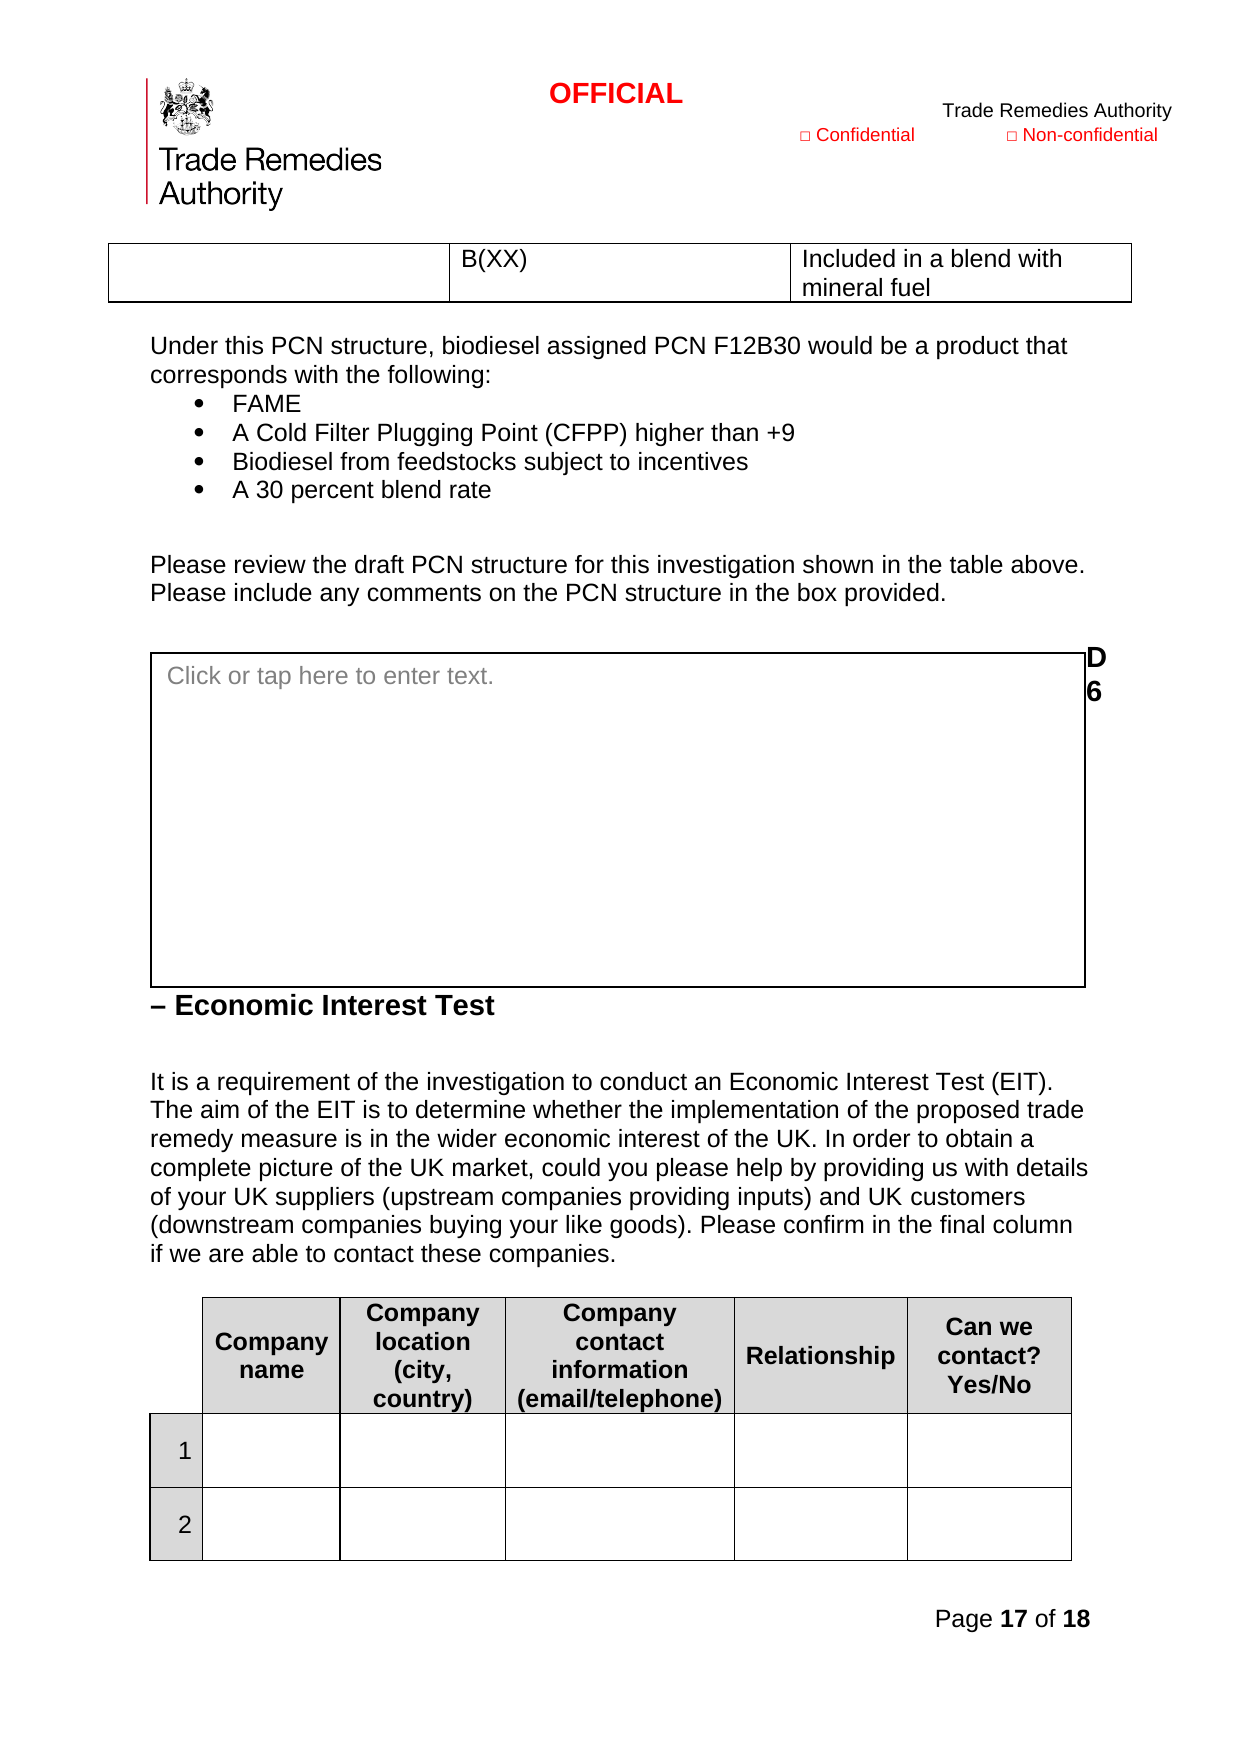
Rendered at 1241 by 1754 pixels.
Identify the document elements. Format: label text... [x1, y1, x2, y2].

table_cell [735, 1414, 907, 1487]
table_header Company contact information (email/telephone) [506, 1298, 734, 1413]
table_header Company name [203, 1298, 339, 1413]
table_cell [109, 244, 449, 301]
text It is a requirement of the investigation to conduct an Economic Interest Test (EIT). The aim of the EIT is to determine whether the implementation of the proposed trade remedy measure is in the wider economic interest of the UK. In order to obtain a complete picture of the UK market, could you please help by providing us with details of your UK suppliers (upstream companies providing inputs) and UK customers (downstream companies buying your like goods). Please confirm in the final column if we are able to contact these companies. [150, 1067, 1090, 1268]
list FAME [194, 389, 1090, 418]
table_cell 2 [151, 1488, 202, 1560]
table_header Can we contact? Yes/No [908, 1298, 1071, 1413]
table_cell [908, 1488, 1071, 1560]
table_cell B(XX) [450, 244, 790, 301]
table_header [150, 1297, 202, 1413]
table_cell [341, 1414, 505, 1487]
table_cell [341, 1488, 505, 1560]
text Click or tap here to enter text. [167, 661, 1069, 690]
table_header Relationship [735, 1298, 907, 1413]
list A 30 percent blend rate [194, 475, 1090, 504]
subtitle D6 – Economic Interest Test [150, 640, 1090, 1021]
table_header Company location (city, country) [341, 1298, 505, 1413]
table_cell [735, 1488, 907, 1560]
list Biodiesel from feedstocks subject to incentives [194, 446, 1090, 475]
list A Cold Filter Plugging Point (CFPP) higher than +9 [194, 418, 1090, 446]
table_cell [908, 1414, 1071, 1487]
table_cell [506, 1414, 734, 1487]
table_cell [203, 1488, 339, 1560]
table_cell 1 [151, 1414, 202, 1487]
text Under this PCN structure, biodiesel assigned PCN F12B30 would be a product that corresponds with the following: [150, 331, 1090, 389]
text Please review the draft PCN structure for this investigation shown in the table above. Please include any comments on the PCN structure in the box provided. [150, 549, 1090, 607]
table_cell [203, 1414, 339, 1487]
table_cell [506, 1488, 734, 1560]
table_cell Included in a blend with mineral fuel [791, 244, 1131, 301]
